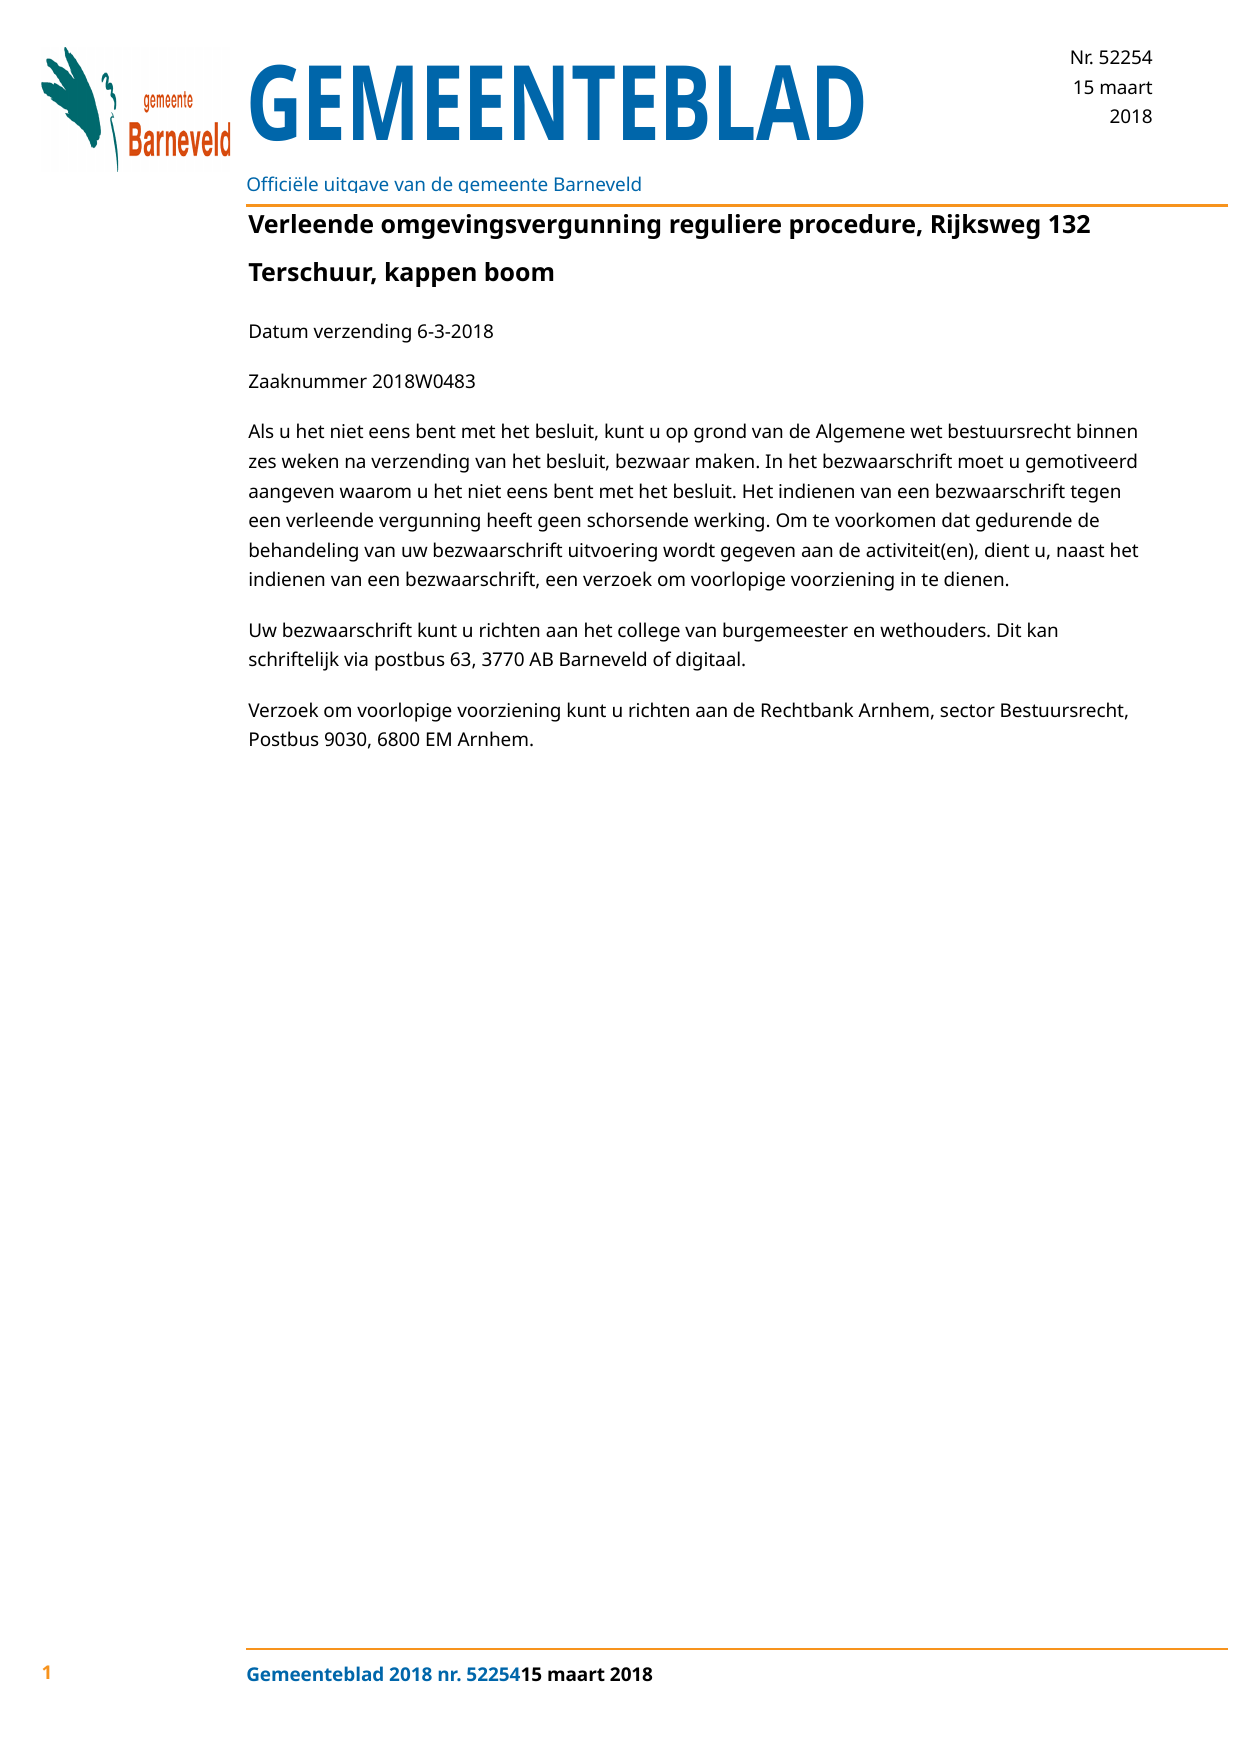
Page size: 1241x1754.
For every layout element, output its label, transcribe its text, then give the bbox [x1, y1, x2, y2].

text Uw bezwaarschrift kunt u richten aan het college van burgemeester en wethouders. Dit kan schriftelijk via postbus 63, 3770 AB Barneveld of digitaal. [248, 617, 1152, 672]
text Als u het niet eens bent met het besluit, kunt u op grond van de Algemene wet bestuursrecht binnen zes weken na verzending van het besluit, bezwaar maken. In het bezwaarschrift moet u gemotiveerd aangeven waarom u het niet eens bent met het besluit. Het indienen van een bezwaarschrift tegen een verleende vergunning heeft geen schorsende werking. Om te voorkomen dat gedurende de behandeling van uw bezwaarschrift uitvoering wordt gegeven aan de activiteit(en), dient u, naast het indienen van een bezwaarschrift, een verzoek om voorlopige voorziening in te dienen. [248, 419, 1152, 592]
text Zaaknummer 2018W0483 [248, 368, 1152, 394]
picture [41, 47, 231, 172]
text Verleende omgevingsvergunning reguliere procedure, Rijksweg 132 Terschuur, kappen boom [248, 207, 1152, 288]
text Datum verzending 6-3-2018 [248, 318, 1152, 344]
text Verzoek om voorlopige voorziening kunt u richten aan de Rechtbank Arnhem, sector Bestuursrecht, Postbus 9030, 6800 EM Arnhem. [248, 697, 1152, 752]
